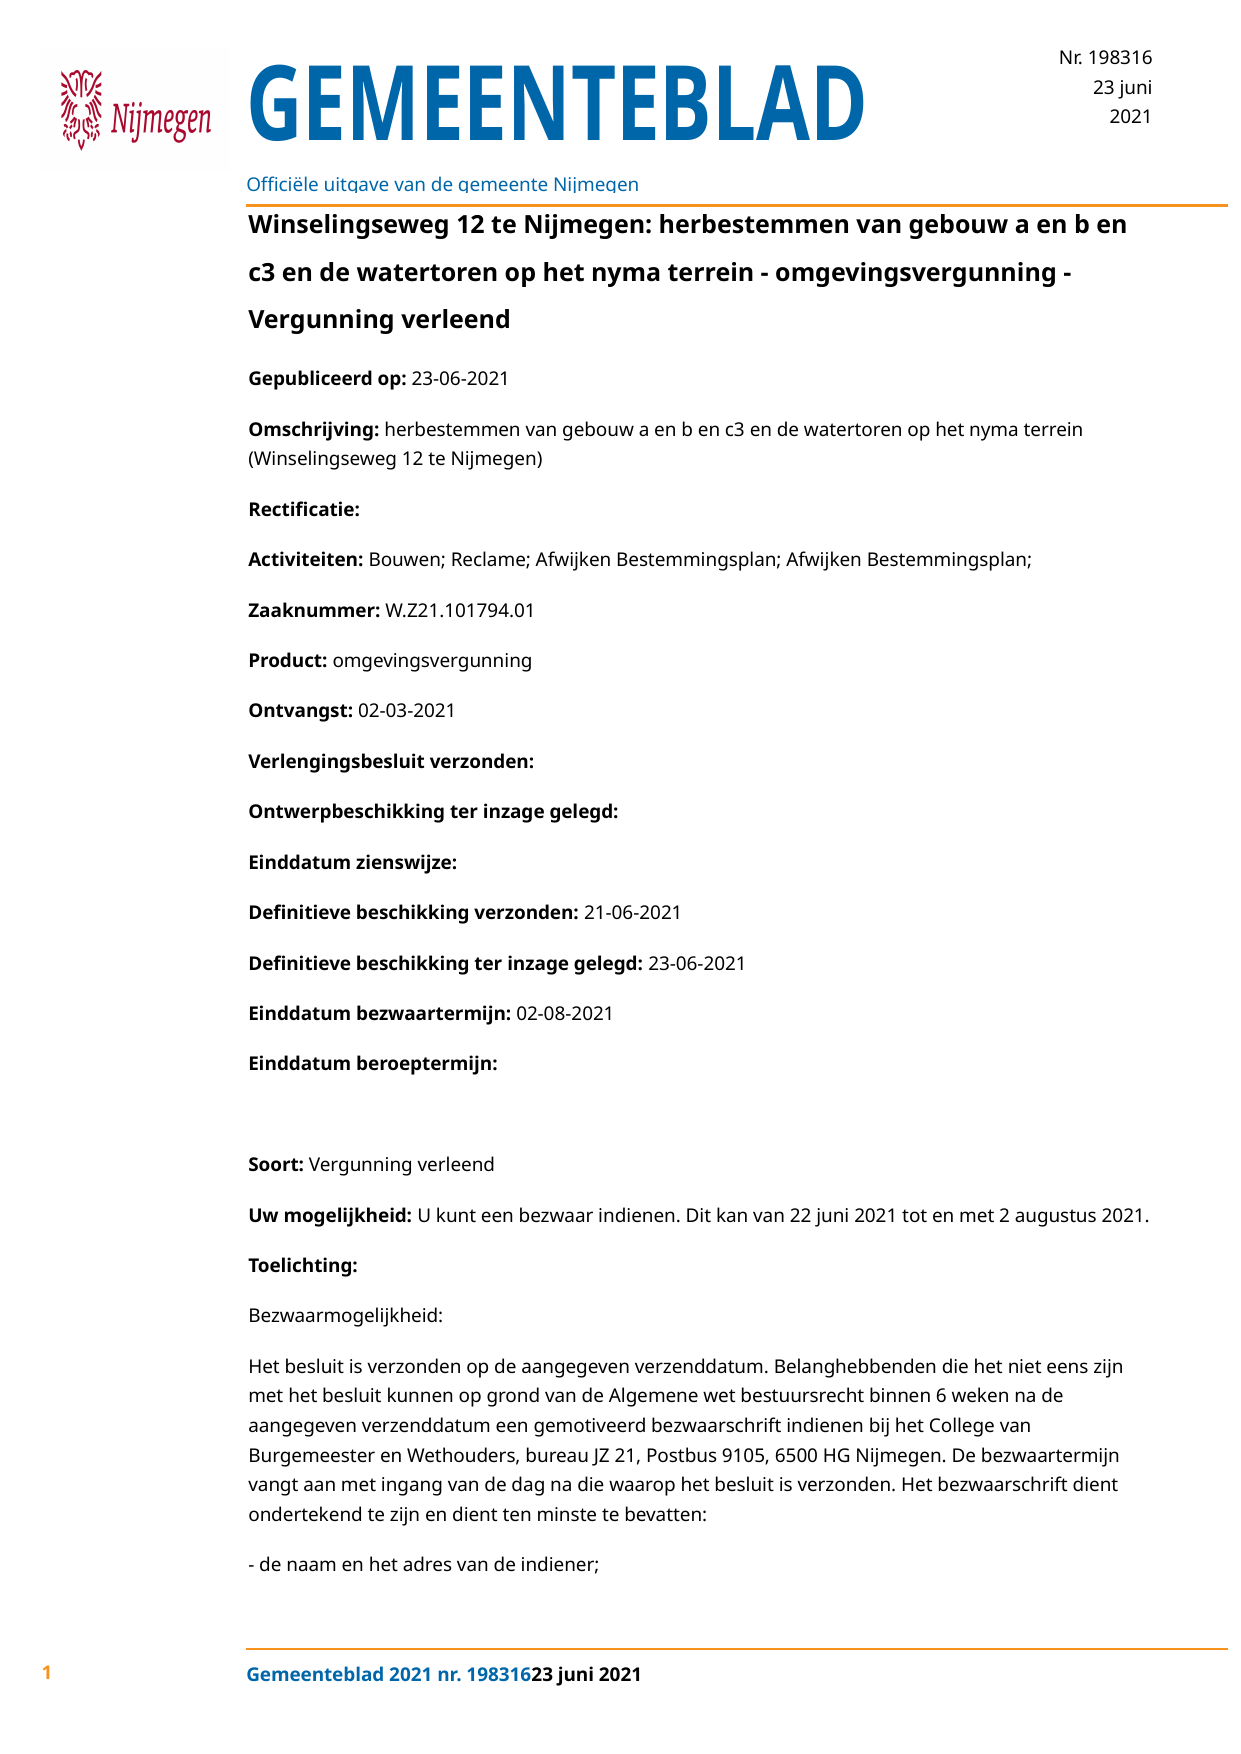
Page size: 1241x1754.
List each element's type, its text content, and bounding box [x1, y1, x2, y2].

text Uw mogelijkheid: U kunt een bezwaar indienen. Dit kan van 22 juni 2021 tot en met 2 augustus 2021. [248, 1202, 1152, 1227]
text Einddatum beroeptermijn: [248, 1051, 1152, 1076]
text - de naam en het adres van de indiener; [248, 1551, 1152, 1577]
text Bezwaarmogelijkheid: [248, 1303, 1152, 1328]
text Gepubliceerd op: 23-06-2021 [248, 366, 1152, 391]
text Ontvangst: 02-03-2021 [248, 698, 1152, 723]
text Activiteiten: Bouwen; Reclame; Afwijken Bestemmingsplan; Afwijken Bestemmingsplan; [248, 546, 1152, 572]
text Soort: Vergunning verleend [248, 1151, 1152, 1177]
text Definitieve beschikking verzonden: 21-06-2021 [248, 899, 1152, 925]
text Verlengingsbesluit verzonden: [248, 748, 1152, 774]
text Einddatum zienswijze: [248, 849, 1152, 874]
text Rectificatie: [248, 496, 1152, 522]
text Omschrijving: herbestemmen van gebouw a en b en c3 en de watertoren op het nyma terrein (Winselingseweg 12 te Nijmegen) [248, 416, 1152, 471]
text Het besluit is verzonden op de aangegeven verzenddatum. Belanghebbenden die het niet eens zijn met het besluit kunnen op grond van de Algemene wet bestuursrecht binnen 6 weken na de aangegeven verzenddatum een gemotiveerd bezwaarschrift indienen bij het College van Burgemeester en Wethouders, bureau JZ 21, Postbus 9105, 6500 HG Nijmegen. De bezwaartermijn vangt aan met ingang van de dag na die waarop het besluit is verzonden. Het bezwaarschrift dient ondertekend te zijn en dient ten minste te bevatten: [248, 1353, 1152, 1527]
text Definitieve beschikking ter inzage gelegd: 23-06-2021 [248, 950, 1152, 975]
text Zaaknummer: W.Z21.101794.01 [248, 597, 1152, 622]
text Einddatum bezwaartermijn: 02-08-2021 [248, 1000, 1152, 1026]
picture [41, 47, 231, 172]
text Winselingseweg 12 te Nijmegen: herbestemmen van gebouw a en b en c3 en de watertoren op het nyma terrein - omgevingsvergunning - Vergunning verleend [248, 207, 1152, 336]
text Product: omgevingsvergunning [248, 647, 1152, 673]
text Ontwerpbeschikking ter inzage gelegd: [248, 798, 1152, 824]
text Toelichting: [248, 1252, 1152, 1278]
